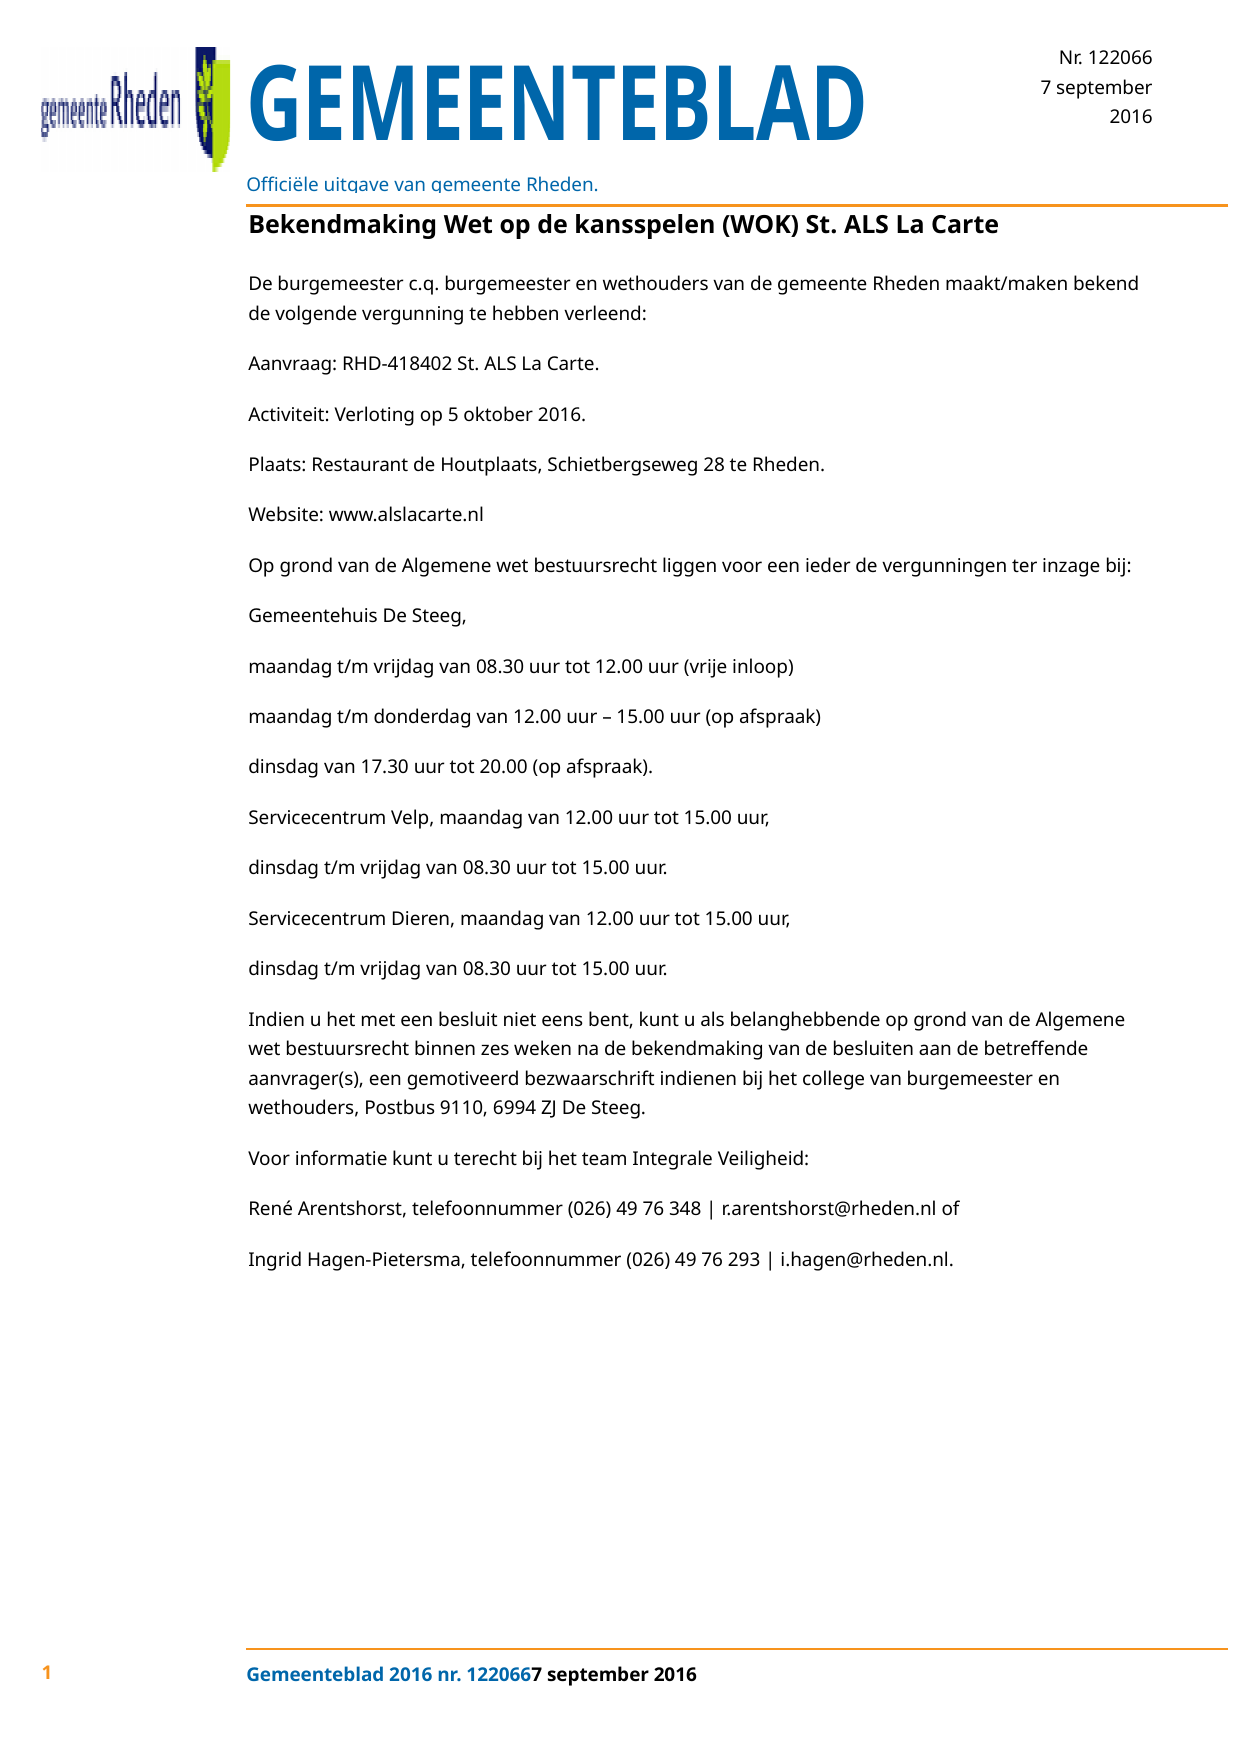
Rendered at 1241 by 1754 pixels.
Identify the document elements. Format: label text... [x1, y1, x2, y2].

text Website: www.alslacarte.nl [248, 502, 1152, 527]
text maandag t/m vrijdag van 08.30 uur tot 12.00 uur (vrije inloop) [248, 653, 1152, 678]
text Servicecentrum Velp, maandag van 12.00 uur tot 15.00 uur, [248, 804, 1152, 830]
text Indien u het met een besluit niet eens bent, kunt u als belanghebbende op grond van de Algemene wet bestuursrecht binnen zes weken na de bekendmaking van de besluiten aan de betreffende aanvrager(s), een gemotiveerd bezwaarschrift indienen bij het college van burgemeester en wethouders, Postbus 9110, 6994 ZJ De Steeg. [248, 1006, 1152, 1120]
text René Arentshorst, telefoonnummer (026) 49 76 348 | r.arentshorst@rheden.nl of [248, 1195, 1152, 1221]
text Voor informatie kunt u terecht bij het team Integrale Veiligheid: [248, 1145, 1152, 1171]
text Ingrid Hagen-Pietersma, telefoonnummer (026) 49 76 293 | i.hagen@rheden.nl. [248, 1246, 1152, 1271]
text Servicecentrum Dieren, maandag van 12.00 uur tot 15.00 uur, [248, 905, 1152, 931]
text dinsdag van 17.30 uur tot 20.00 (op afspraak). [248, 754, 1152, 779]
text De burgemeester c.q. burgemeester en wethouders van de gemeente Rheden maakt/maken bekend de volgende vergunning te hebben verleend: [248, 270, 1152, 326]
text dinsdag t/m vrijdag van 08.30 uur tot 15.00 uur. [248, 955, 1152, 981]
text Activiteit: Verloting op 5 oktober 2016. [248, 401, 1152, 426]
text Op grond van de Algemene wet bestuursrecht liggen voor een ieder de vergunningen ter inzage bij: [248, 552, 1152, 578]
text Bekendmaking Wet op de kansspelen (WOK) St. ALS La Carte [248, 207, 1152, 241]
picture [41, 47, 231, 172]
text Aanvraag: RHD-418402 St. ALS La Carte. [248, 350, 1152, 376]
text Gemeentehuis De Steeg, [248, 602, 1152, 628]
text Plaats: Restaurant de Houtplaats, Schietbergseweg 28 te Rheden. [248, 451, 1152, 477]
text dinsdag t/m vrijdag van 08.30 uur tot 15.00 uur. [248, 854, 1152, 880]
text maandag t/m donderdag van 12.00 uur – 15.00 uur (op afspraak) [248, 703, 1152, 729]
